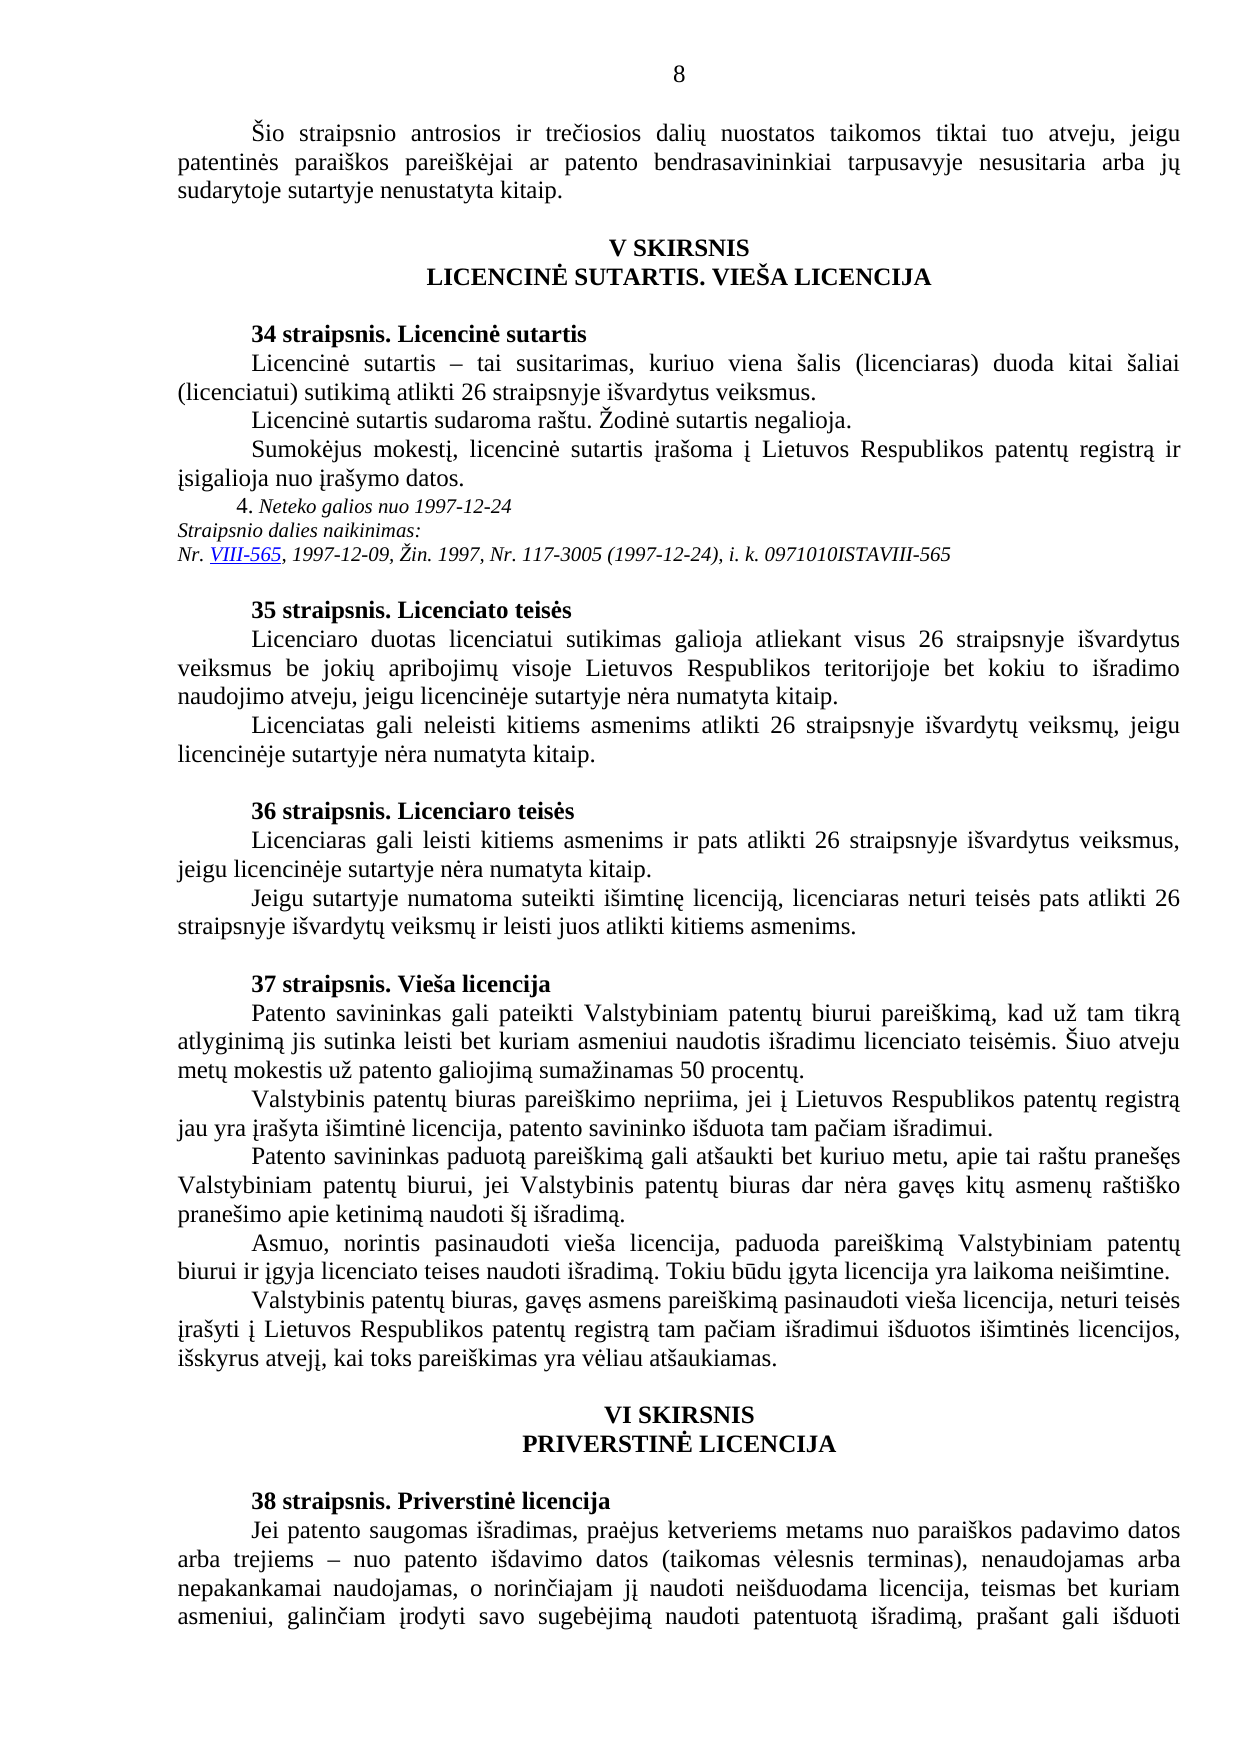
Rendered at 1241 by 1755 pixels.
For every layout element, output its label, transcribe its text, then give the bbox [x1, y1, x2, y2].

text VI SKIRSNIS [177, 1400, 1181, 1429]
text Šio straipsnio antrosios ir trečiosios dalių nuostatos taikomos tiktai tuo atveju, jeigu patentinės paraiškos pareiškėjai ar patento bendrasavininkiai tarpusavyje nesusitaria arba jų sudarytoje sutartyje nenustatyta kitaip. [177, 118, 1181, 204]
text 37 straipsnis. Vieša licencija [177, 969, 1181, 998]
text Licenciaras gali leisti kitiems asmenims ir pats atlikti 26 straipsnyje išvardytus veiksmus, jeigu licencinėje sutartyje nėra numatyta kitaip. [177, 825, 1181, 883]
text Patento savininkas paduotą pareiškimą gali atšaukti bet kuriuo metu, apie tai raštu pranešęs Valstybiniam patentų biurui, jei Valstybinis patentų biuras dar nėra gavęs kitų asmenų raštiško pranešimo apie ketinimą naudoti šį išradimą. [177, 1141, 1181, 1228]
text Valstybinis patentų biuras pareiškimo nepriima, jei į Lietuvos Respublikos patentų registrą jau yra įrašyta išimtinė licencija, patento savininko išduota tam pačiam išradimui. [177, 1084, 1181, 1141]
text 36 straipsnis. Licenciaro teisės [177, 796, 1181, 825]
text LICENCINĖ SUTARTIS. VIEŠA LICENCIJA [177, 262, 1181, 291]
text Jeigu sutartyje numatoma suteikti išimtinę licenciją, licenciaras neturi teisės pats atlikti 26 straipsnyje išvardytų veiksmų ir leisti juos atlikti kitiems asmenims. [177, 883, 1181, 940]
text 38 straipsnis. Priverstinė licencija [177, 1486, 1181, 1515]
text Asmuo, norintis pasinaudoti vieša licencija, paduoda pareiškimą Valstybiniam patentų biurui ir įgyja licenciato teises naudoti išradimą. Tokiu būdu įgyta licencija yra laikoma neišimtine. [177, 1228, 1181, 1285]
text Valstybinis patentų biuras, gavęs asmens pareiškimą pasinaudoti vieša licencija, neturi teisės įrašyti į Lietuvos Respublikos patentų registrą tam pačiam išradimui išduotos išimtinės licencijos, išskyrus atvejį, kai toks pareiškimas yra vėliau atšaukiamas. [177, 1285, 1181, 1371]
text Licenciaro duotas licenciatui sutikimas galioja atliekant visus 26 straipsnyje išvardytus veiksmus be jokių apribojimų visoje Lietuvos Respublikos teritorijoje bet kokiu to išradimo naudojimo atveju, jeigu licencinėje sutartyje nėra numatyta kitaip. [177, 624, 1181, 710]
text Licencinė sutartis sudaroma raštu. Žodinė sutartis negalioja. [177, 406, 1181, 434]
text Licenciatas gali neleisti kitiems asmenims atlikti 26 straipsnyje išvardytų veiksmų, jeigu licencinėje sutartyje nėra numatyta kitaip. [177, 710, 1181, 768]
text 35 straipsnis. Licenciato teisės [177, 595, 1181, 624]
text Sumokėjus mokestį, licencinė sutartis įrašoma į Lietuvos Respublikos patentų registrą ir įsigalioja nuo įrašymo datos. [177, 434, 1181, 492]
text Patento savininkas gali pateikti Valstybiniam patentų biurui pareiškimą, kad už tam tikrą atlyginimą jis sutinka leisti bet kuriam asmeniui naudotis išradimu licenciato teisėmis. Šiuo atveju metų mokestis už patento galiojimą sumažinamas 50 procentų. [177, 998, 1181, 1084]
text Nr. VIII-565, 1997-12-09, Žin. 1997, Nr. 117-3005 (1997-12-24), i. k. 0971010ISTAVIII-565 [177, 542, 1181, 566]
text Jei patento saugomas išradimas, praėjus ketveriems metams nuo paraiškos padavimo datos arba trejiems – nuo patento išdavimo datos (taikomas vėlesnis terminas), nenaudojamas arba nepakankamai naudojamas, o norinčiajam jį naudoti neišduodama licencija, teismas bet kuriam asmeniui, galinčiam įrodyti savo sugebėjimą naudoti patentuotą išradimą, prašant gali išduoti [177, 1515, 1181, 1630]
text 34 straipsnis. Licencinė sutartis [177, 319, 1181, 348]
text 4. Neteko galios nuo 1997-12-24 [177, 492, 1181, 518]
text Licencinė sutartis – tai susitarimas, kuriuo viena šalis (licenciaras) duoda kitai šaliai (licenciatui) sutikimą atlikti 26 straipsnyje išvardytus veiksmus. [177, 348, 1181, 406]
text Straipsnio dalies naikinimas: [177, 518, 1181, 542]
text PRIVERSTINĖ LICENCIJA [177, 1429, 1181, 1458]
text V SKIRSNIS [177, 233, 1181, 262]
